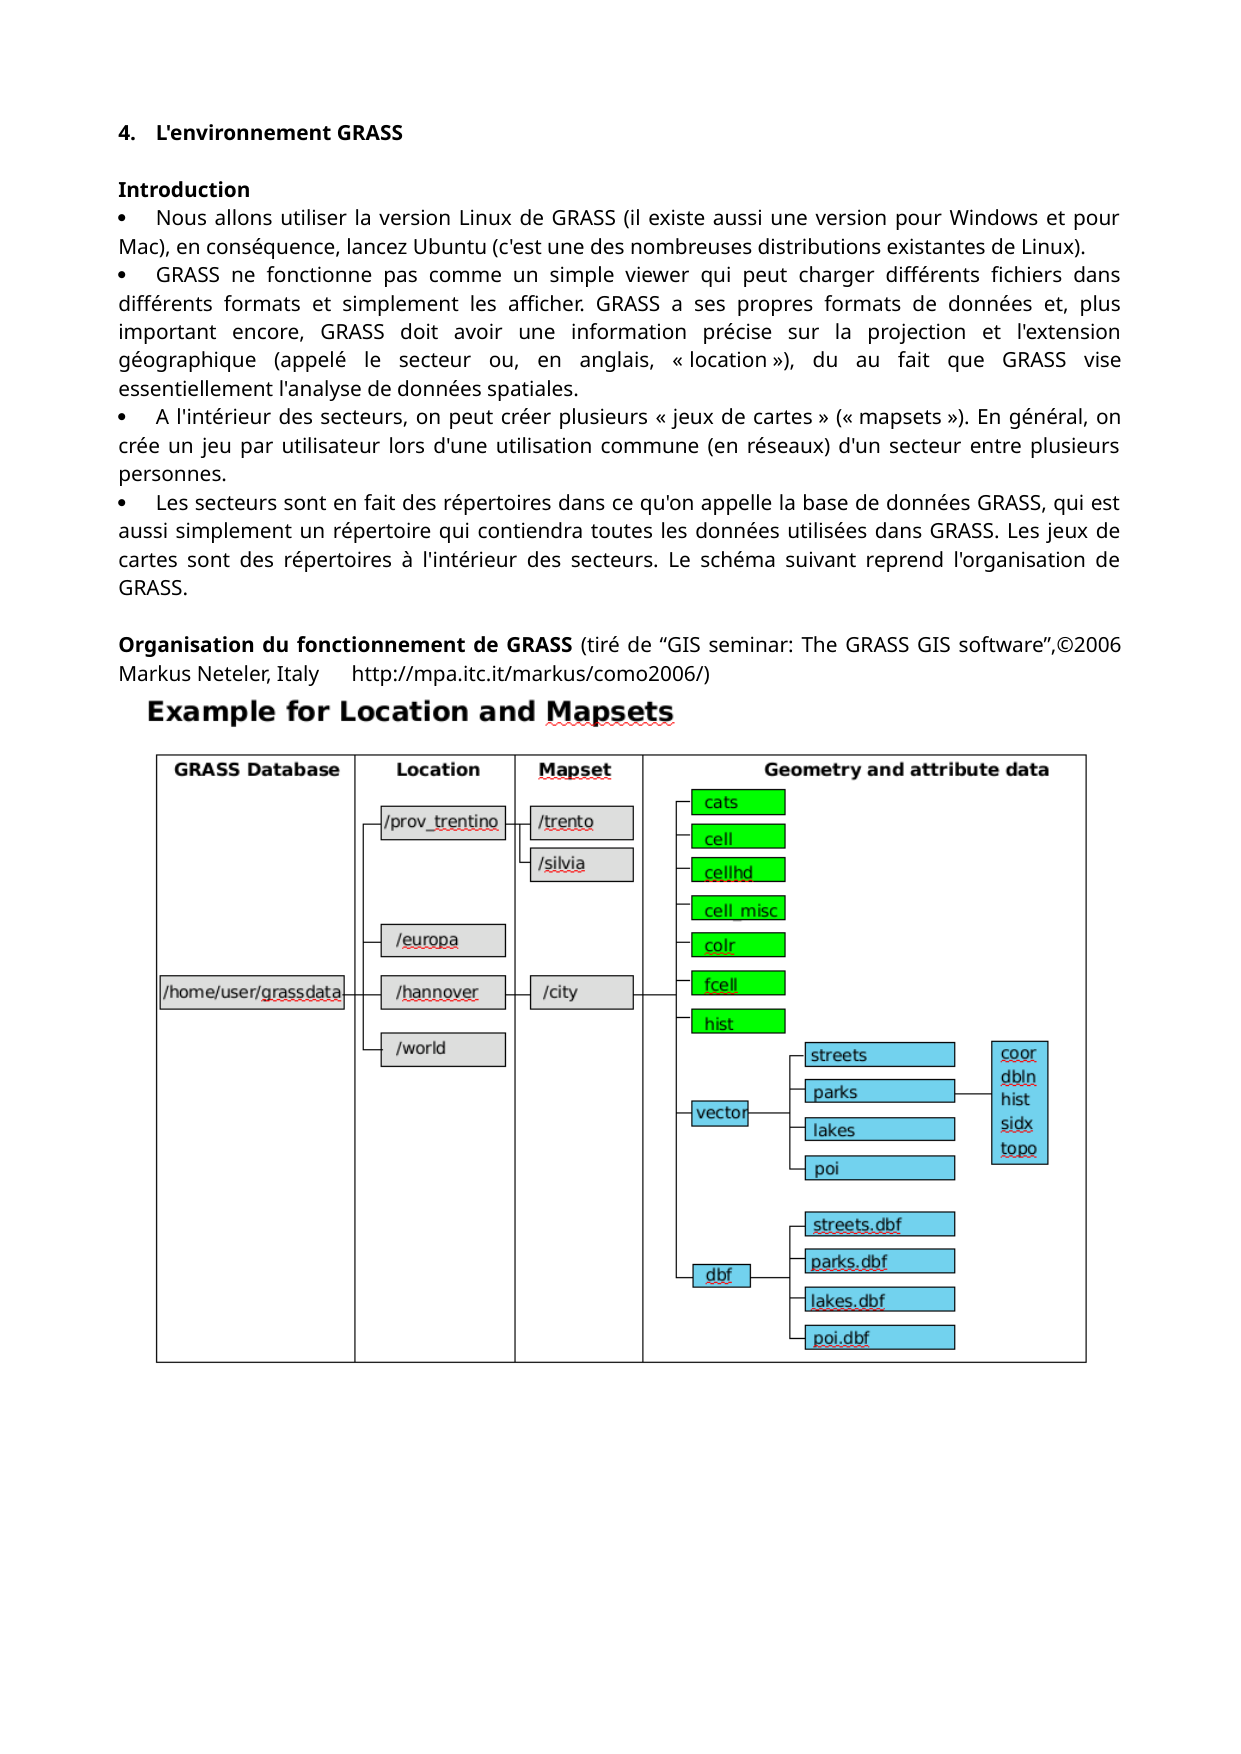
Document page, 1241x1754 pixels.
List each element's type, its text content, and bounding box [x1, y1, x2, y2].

text Organisation du fonctionnement de GRASS (tiré de “GIS seminar: The GRASS GIS software”,©2006 Markus Neteler, Italy http://mpa.itc.it/markus/como2006/) [118, 630, 1122, 687]
picture [131, 697, 1093, 1369]
list Nous allons utiliser la version Linux de GRASS (il existe aussi une version pour Windows et pour Mac), en conséquence, lancez Ubuntu (c'est une des nombreuses distributions existantes de Linux). [118, 203, 1122, 260]
text Introduction [118, 175, 1122, 203]
list Les secteurs sont en fait des répertoires dans ce qu'on appelle la base de données GRASS, qui est aussi simplement un répertoire qui contiendra toutes les données utilisées dans GRASS. Les jeux de cartes sont des répertoires à l'intérieur des secteurs. Le schéma suivant reprend l'organisation de GRASS. [118, 488, 1122, 602]
list GRASS ne fonctionne pas comme un simple viewer qui peut charger différents fichiers dans différents formats et simplement les afficher. GRASS a ses propres formats de données et, plus important encore, GRASS doit avoir une information précise sur la projection et l'extension géographique (appelé le secteur ou, en anglais, « location »), du au fait que GRASS vise essentiellement l'analyse de données spatiales. [118, 260, 1122, 402]
list L'environnement GRASS [118, 118, 1122, 147]
list A l'intérieur des secteurs, on peut créer plusieurs « jeux de cartes » (« mapsets »). En général, on crée un jeu par utilisateur lors d'une utilisation commune (en réseaux) d'un secteur entre plusieurs personnes. [118, 402, 1122, 488]
